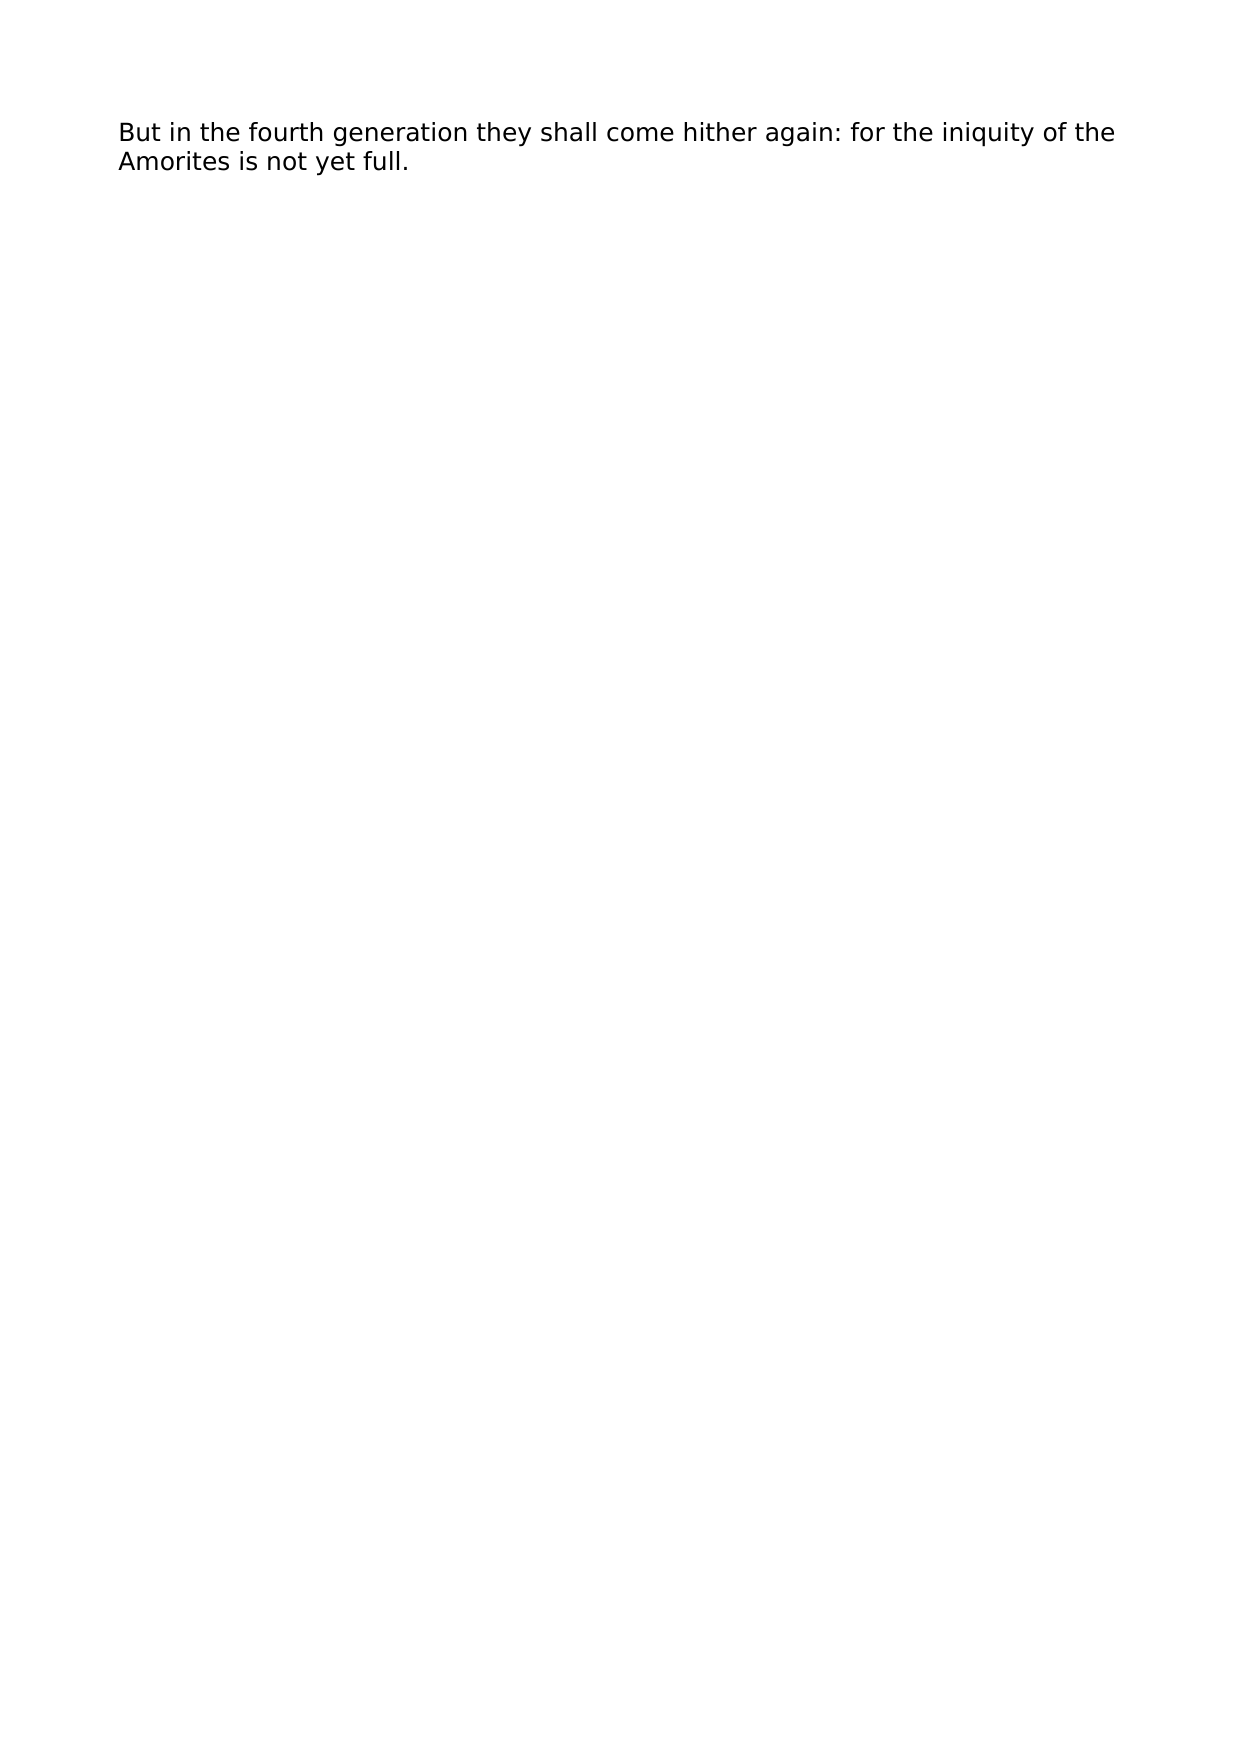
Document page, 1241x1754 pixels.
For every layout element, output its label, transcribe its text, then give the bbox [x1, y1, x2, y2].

text But in the fourth generation they shall come hither again: for the iniquity of the Amorites is not yet full. [118, 118, 1122, 176]
